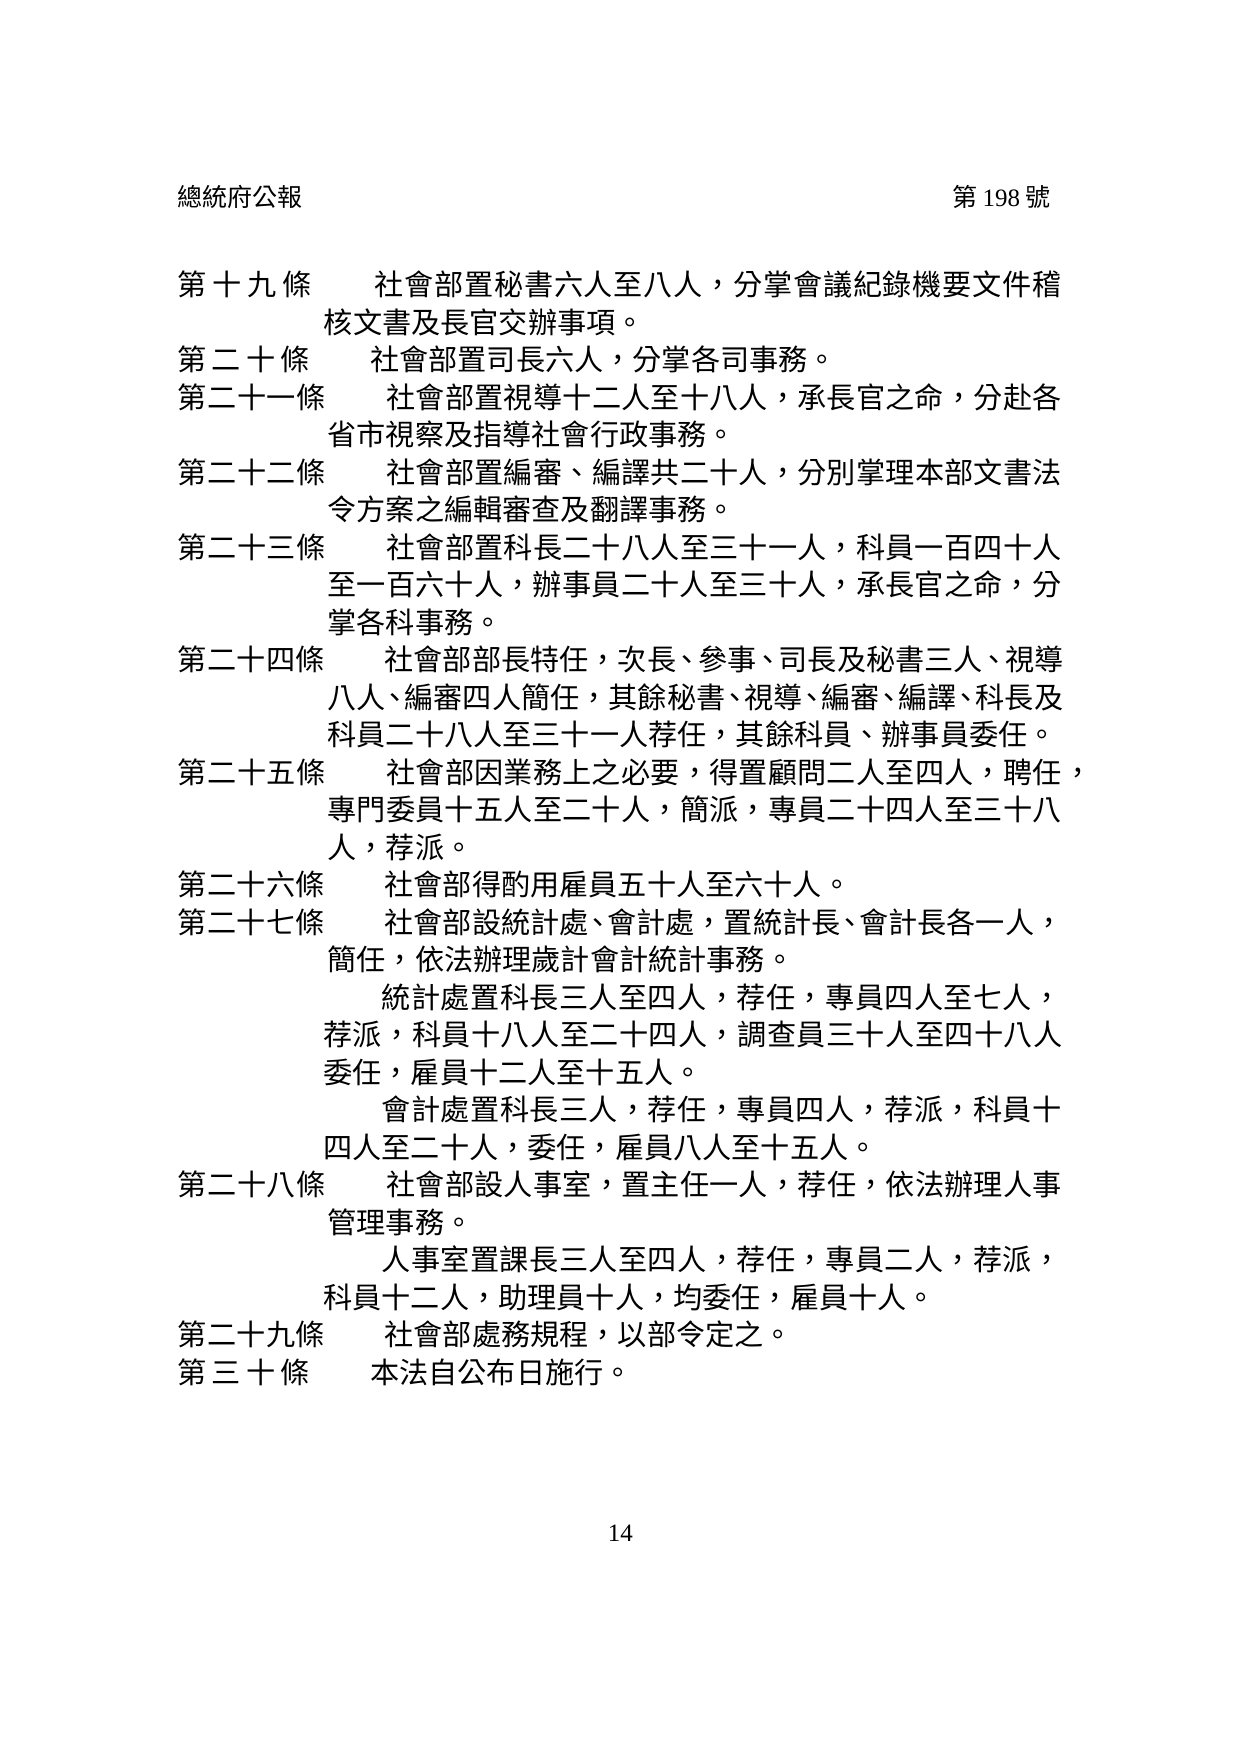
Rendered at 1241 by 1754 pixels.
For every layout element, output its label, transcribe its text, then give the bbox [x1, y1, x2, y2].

text 人事室置課長三人至四人，荐任，專員二人，荐派，科員十二人，助理員十人，均委任，雇員十人。 [323, 1241, 1063, 1316]
text 第三十條 本法自公布日施行。 [177, 1353, 1063, 1391]
text 統計處置科長三人至四人，荐任，專員四人至七人，荐派，科員十八人至二十四人，調查員三十人至四十八人，委任，雇員十二人至十五人。 [323, 978, 1063, 1091]
text 第二十八條 社會部設人事室，置主任一人，荐任，依法辦理人事管理事務。 [177, 1166, 1063, 1241]
text 第二十一條 社會部置視導十二人至十八人，承長官之命，分赴各省市視察及指導社會行政事務。 [177, 378, 1063, 453]
text 會計處置科長三人，荐任，專員四人，荐派，科員十四人至二十人，委任，雇員八人至十五人。 [323, 1091, 1063, 1166]
text 第二十條 社會部置司長六人，分掌各司事務。 [177, 341, 1063, 378]
text 第二十四條 社會部部長特任，次長、參事、司長及秘書三人、視導八人、編審四人簡任，其餘秘書、視導、編審、編譯、科長及科員二十八人至三十一人荐任，其餘科員、辦事員委任。 [177, 641, 1063, 753]
text 第二十七條 社會部設統計處、會計處，置統計長、會計長各一人，簡任，依法辦理歲計會計統計事務。 [177, 903, 1063, 978]
text 第二十二條 社會部置編審、編譯共二十人，分別掌理本部文書法令方案之編輯審查及翻譯事務。 [177, 453, 1063, 528]
text 第二十三條 社會部置科長二十八人至三十一人，科員一百四十人至一百六十人，辦事員二十人至三十人，承長官之命，分掌各科事務。 [177, 528, 1063, 641]
text 第二十九條 社會部處務規程，以部令定之。 [177, 1316, 1063, 1353]
text 第二十五條 社會部因業務上之必要，得置顧問二人至四人，聘任，專門委員十五人至二十人，簡派，專員二十四人至三十八人，荐派。 [177, 753, 1063, 866]
text 第二十六條 社會部得酌用雇員五十人至六十人。 [177, 866, 1063, 903]
text 第十九條 社會部置秘書六人至八人，分掌會議紀錄機要文件稽核文書及長官交辦事項。 [177, 266, 1063, 341]
